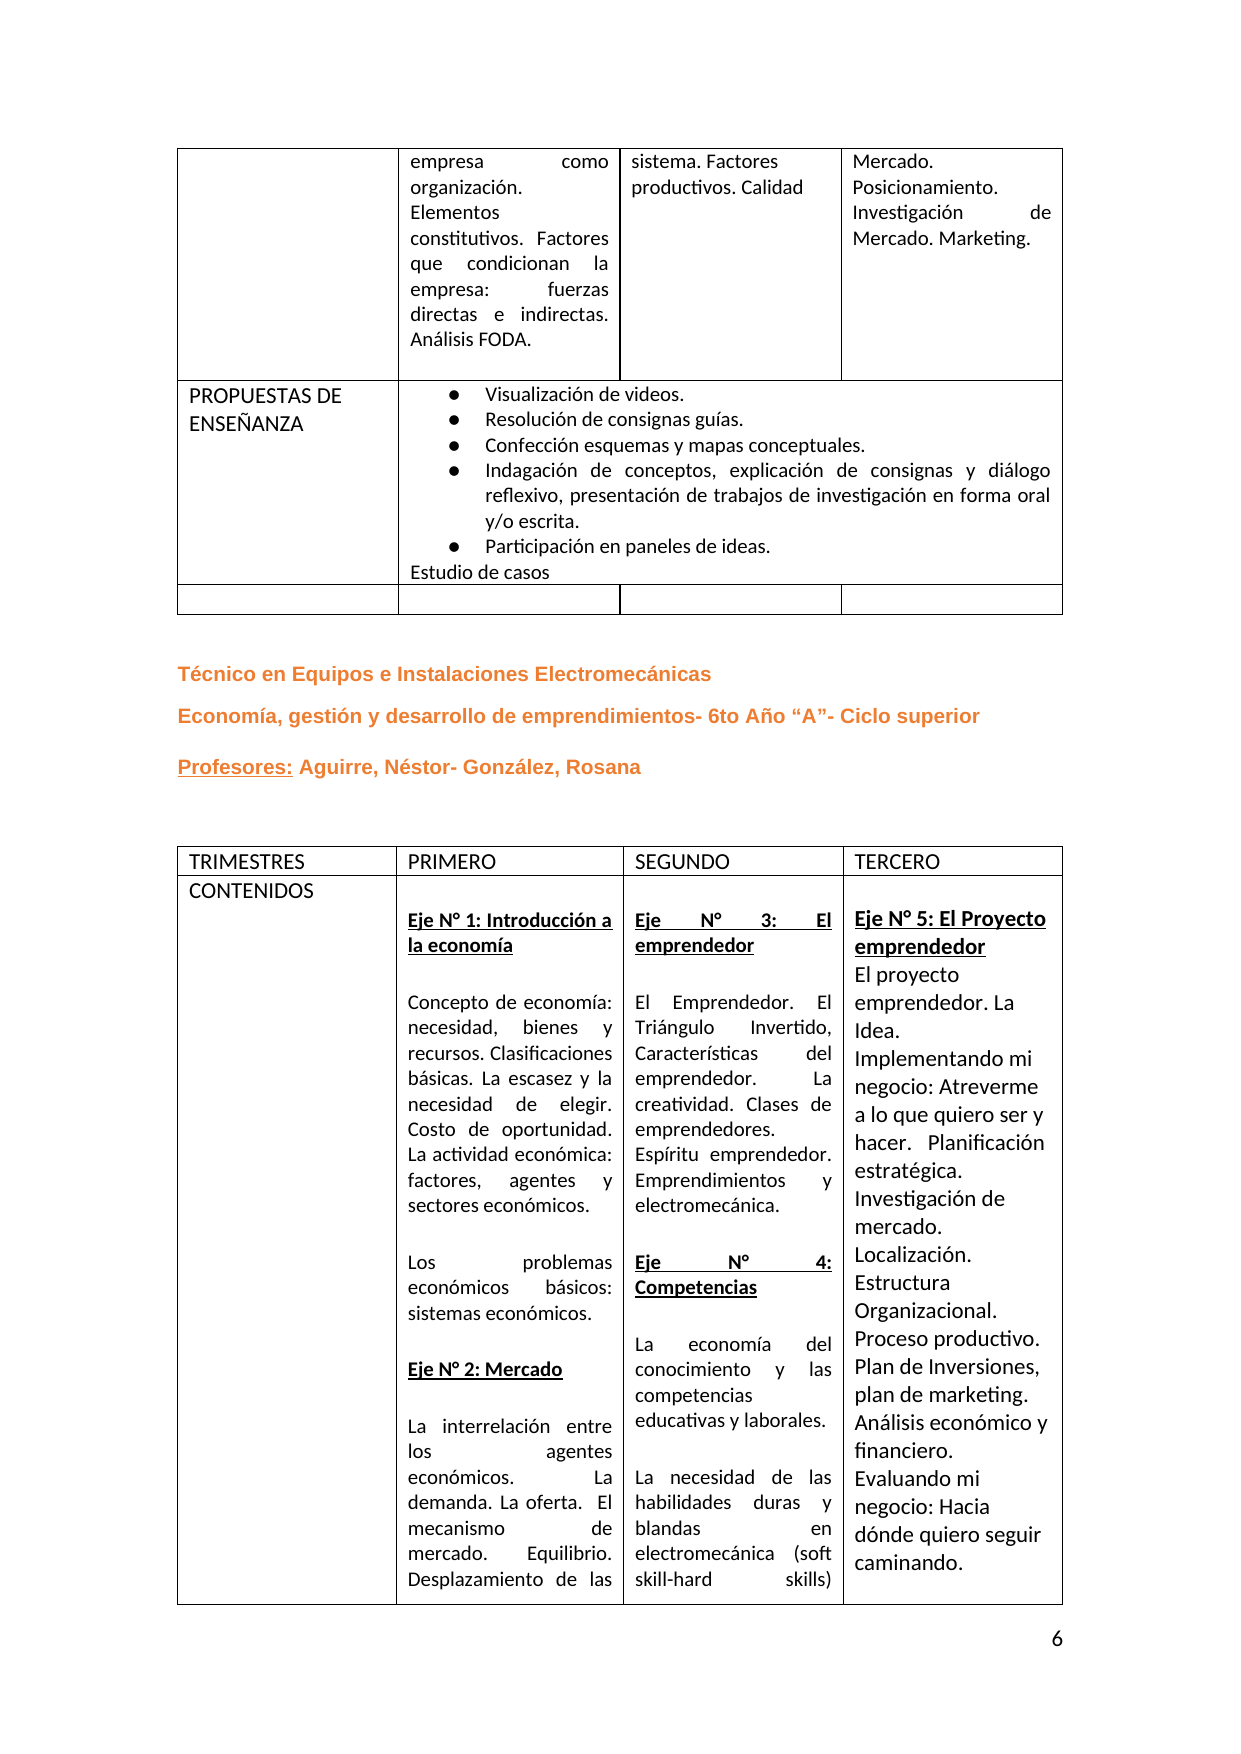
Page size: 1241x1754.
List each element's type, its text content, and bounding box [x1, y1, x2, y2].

table_cell [621, 585, 841, 613]
text Profesores: Aguirre, Néstor- González, Rosana [177, 755, 1063, 779]
table_header SEGUNDO [624, 847, 843, 875]
table_cell [178, 149, 398, 380]
table_header PRIMERO [397, 847, 623, 875]
table_cell [842, 585, 1062, 613]
table_cell sistema. Factores productivos. Calidad [621, 149, 841, 380]
table_cell Mercado. Posicionamiento. Investigación de Mercado. Marketing. [842, 149, 1062, 380]
table_header TRIMESTRES [178, 847, 396, 875]
table_header TERCERO [844, 847, 1062, 875]
text Técnico en Equipos e Instalaciones Electromecánicas [177, 661, 1063, 685]
table_cell empresa como organización. Elementos constitutivos. Factores que condicionan la empresa: fuerzas directas e indirectas. Análisis FODA. [399, 149, 619, 380]
table_cell Eje N° 5: El Proyecto emprendedor El proyecto emprendedor. La Idea. Implementando mi negocio: Atreverme a lo que quiero ser y hacer. Planificación estratégica. Investigación de mercado. Localización. Estructura Organizacional. Proceso productivo. Plan de Inversiones, plan de marketing. Análisis económico y financiero. Evaluando mi negocio: Hacia dónde quiero seguir caminando. [844, 876, 1062, 1604]
table_cell Visualización de videos. Resolución de consignas guías. Confección esquemas y mapas conceptuales. Indagación de conceptos, explicación de consignas y diálogo reflexivo, presentación de trabajos de investigación en forma oral y/o escrita. Participación en paneles de ideas. Estudio de casos [399, 381, 1062, 584]
table_cell CONTENIDOS [178, 876, 396, 1604]
text Economía, gestión y desarrollo de emprendimientos- 6to Año “A”- Ciclo superior [177, 704, 1063, 728]
table_cell PROPUESTAS DE ENSEÑANZA [178, 381, 398, 584]
table_cell Eje N° 3: El emprendedor El Emprendedor. El Triángulo Invertido, Características del emprendedor. La creatividad. Clases de emprendedores. Espíritu emprendedor. Emprendimientos y electromecánica. Eje N° 4: Competencias La economía del conocimiento y las competencias educativas y laborales. La necesidad de las habilidades duras y blandas en electromecánica (soft skill-hard skills) [624, 876, 843, 1604]
table_cell [399, 585, 619, 613]
table_cell Eje N° 1: Introducción a la economía Concepto de economía: necesidad, bienes y recursos. Clasificaciones básicas. La escasez y la necesidad de elegir. Costo de oportunidad. La actividad económica: factores, agentes y sectores económicos. Los problemas económicos básicos: sistemas económicos. Eje N° 2: Mercado La interrelación entre los agentes económicos. La demanda. La oferta. El mecanismo de mercado. Equilibrio. Desplazamiento de las [397, 876, 623, 1604]
table_cell [178, 585, 398, 613]
